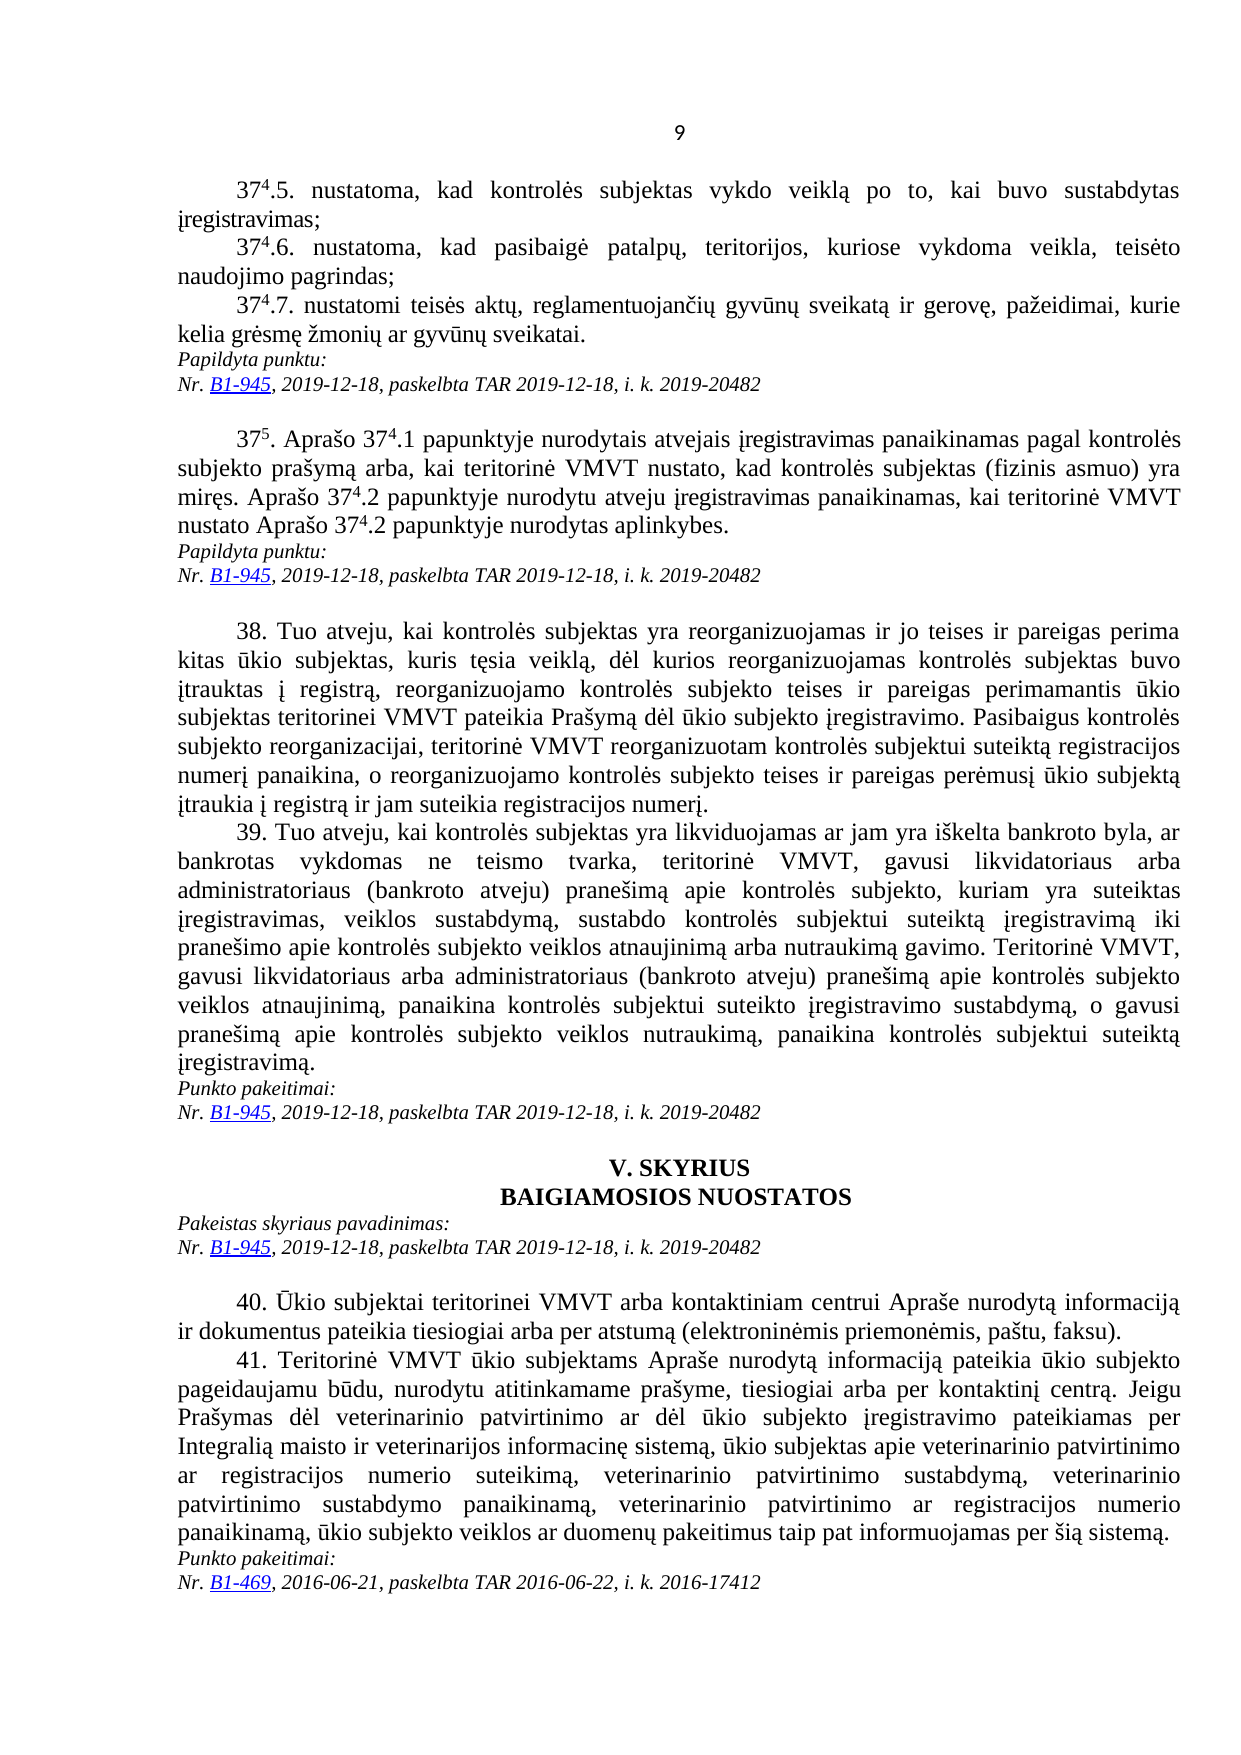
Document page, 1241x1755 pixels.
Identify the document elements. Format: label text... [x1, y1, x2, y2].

text 40. Ūkio subjektai teritorinei VMVT arba kontaktiniam centrui Apraše nurodytą informaciją ir dokumentus pateikia tiesiogiai arba per atstumą (elektroninėmis priemonėmis, paštu, faksu). [177, 1287, 1181, 1345]
text Nr. B1-945, 2019-12-18, paskelbta TAR 2019-12-18, i. k. 2019-20482 [177, 371, 1181, 396]
text 38. Tuo atveju, kai kontrolės subjektas yra reorganizuojamas ir jo teises ir pareigas perima kitas ūkio subjektas, kuris tęsia veiklą, dėl kurios reorganizuojamas kontrolės subjektas buvo įtrauktas į registrą, reorganizuojamo kontrolės subjekto teises ir pareigas perimamantis ūkio subjektas teritorinei VMVT pateikia Prašymą dėl ūkio subjekto įregistravimo. Pasibaigus kontrolės subjekto reorganizacijai, teritorinė VMVT reorganizuotam kontrolės subjektui suteiktą registracijos numerį panaikina, o reorganizuojamo kontrolės subjekto teises ir pareigas perėmusį ūkio subjektą įtraukia į registrą ir jam suteikia registracijos numerį. [177, 616, 1181, 817]
text V. SKYRIUS BAIGIAMOSIOS NUOSTATOS [177, 1153, 1181, 1211]
text Nr. B1-945, 2019-12-18, paskelbta TAR 2019-12-18, i. k. 2019-20482 [177, 563, 1181, 587]
text 374.7. nustatomi teisės aktų, reglamentuojančių gyvūnų sveikatą ir gerovę, pažeidimai, kurie kelia grėsmę žmonių ar gyvūnų sveikatai. [177, 290, 1181, 347]
text Nr. B1-945, 2019-12-18, paskelbta TAR 2019-12-18, i. k. 2019-20482 [177, 1234, 1181, 1259]
text 41. Teritorinė VMVT ūkio subjektams Apraše nurodytą informaciją pateikia ūkio subjekto pageidaujamu būdu, nurodytu atitinkamame prašyme, tiesiogiai arba per kontaktinį centrą. Jeigu Prašymas dėl veterinarinio patvirtinimo ar dėl ūkio subjekto įregistravimo pateikiamas per Integralią maisto ir veterinarijos informacinę sistemą, ūkio subjektas apie veterinarinio patvirtinimo ar registracijos numerio suteikimą, veterinarinio patvirtinimo sustabdymą, veterinarinio patvirtinimo sustabdymo panaikinamą, veterinarinio patvirtinimo ar registracijos numerio panaikinamą, ūkio subjekto veiklos ar duomenų pakeitimus taip pat informuojamas per šią sistemą. [177, 1345, 1181, 1546]
text Papildyta punktu: [177, 539, 1181, 563]
text Pakeistas skyriaus pavadinimas: [177, 1211, 1181, 1234]
text 39. Tuo atveju, kai kontrolės subjektas yra likviduojamas ar jam yra iškelta bankroto byla, ar bankrotas vykdomas ne teismo tvarka, teritorinė VMVT, gavusi likvidatoriaus arba administratoriaus (bankroto atveju) pranešimą apie kontrolės subjekto, kuriam yra suteiktas įregistravimas, veiklos sustabdymą, sustabdo kontrolės subjektui suteiktą įregistravimą iki pranešimo apie kontrolės subjekto veiklos atnaujinimą arba nutraukimą gavimo. Teritorinė VMVT, gavusi likvidatoriaus arba administratoriaus (bankroto atveju) pranešimą apie kontrolės subjekto veiklos atnaujinimą, panaikina kontrolės subjektui suteikto įregistravimo sustabdymą, o gavusi pranešimą apie kontrolės subjekto veiklos nutraukimą, panaikina kontrolės subjektui suteiktą įregistravimą. [177, 817, 1181, 1076]
text 374.6. nustatoma, kad pasibaigė patalpų, teritorijos, kuriose vykdoma veikla, teisėto naudojimo pagrindas; [177, 232, 1181, 290]
text Punkto pakeitimai: [177, 1546, 1181, 1570]
text Punkto pakeitimai: [177, 1076, 1181, 1100]
text Nr. B1-469, 2016-06-21, paskelbta TAR 2016-06-22, i. k. 2016-17412 [177, 1570, 1181, 1594]
text 375. Aprašo 374.1 papunktyje nurodytais atvejais įregistravimas panaikinamas pagal kontrolės subjekto prašymą arba, kai teritorinė VMVT nustato, kad kontrolės subjektas (fizinis asmuo) yra miręs. Aprašo 374.2 papunktyje nurodytu atveju įregistravimas panaikinamas, kai teritorinė VMVT nustato Aprašo 374.2 papunktyje nurodytas aplinkybes. [177, 424, 1181, 539]
text 374.5. nustatoma, kad kontrolės subjektas vykdo veiklą po to, kai buvo sustabdytas įregistravimas; [177, 175, 1181, 232]
text Nr. B1-945, 2019-12-18, paskelbta TAR 2019-12-18, i. k. 2019-20482 [177, 1100, 1181, 1124]
text Papildyta punktu: [177, 347, 1181, 371]
